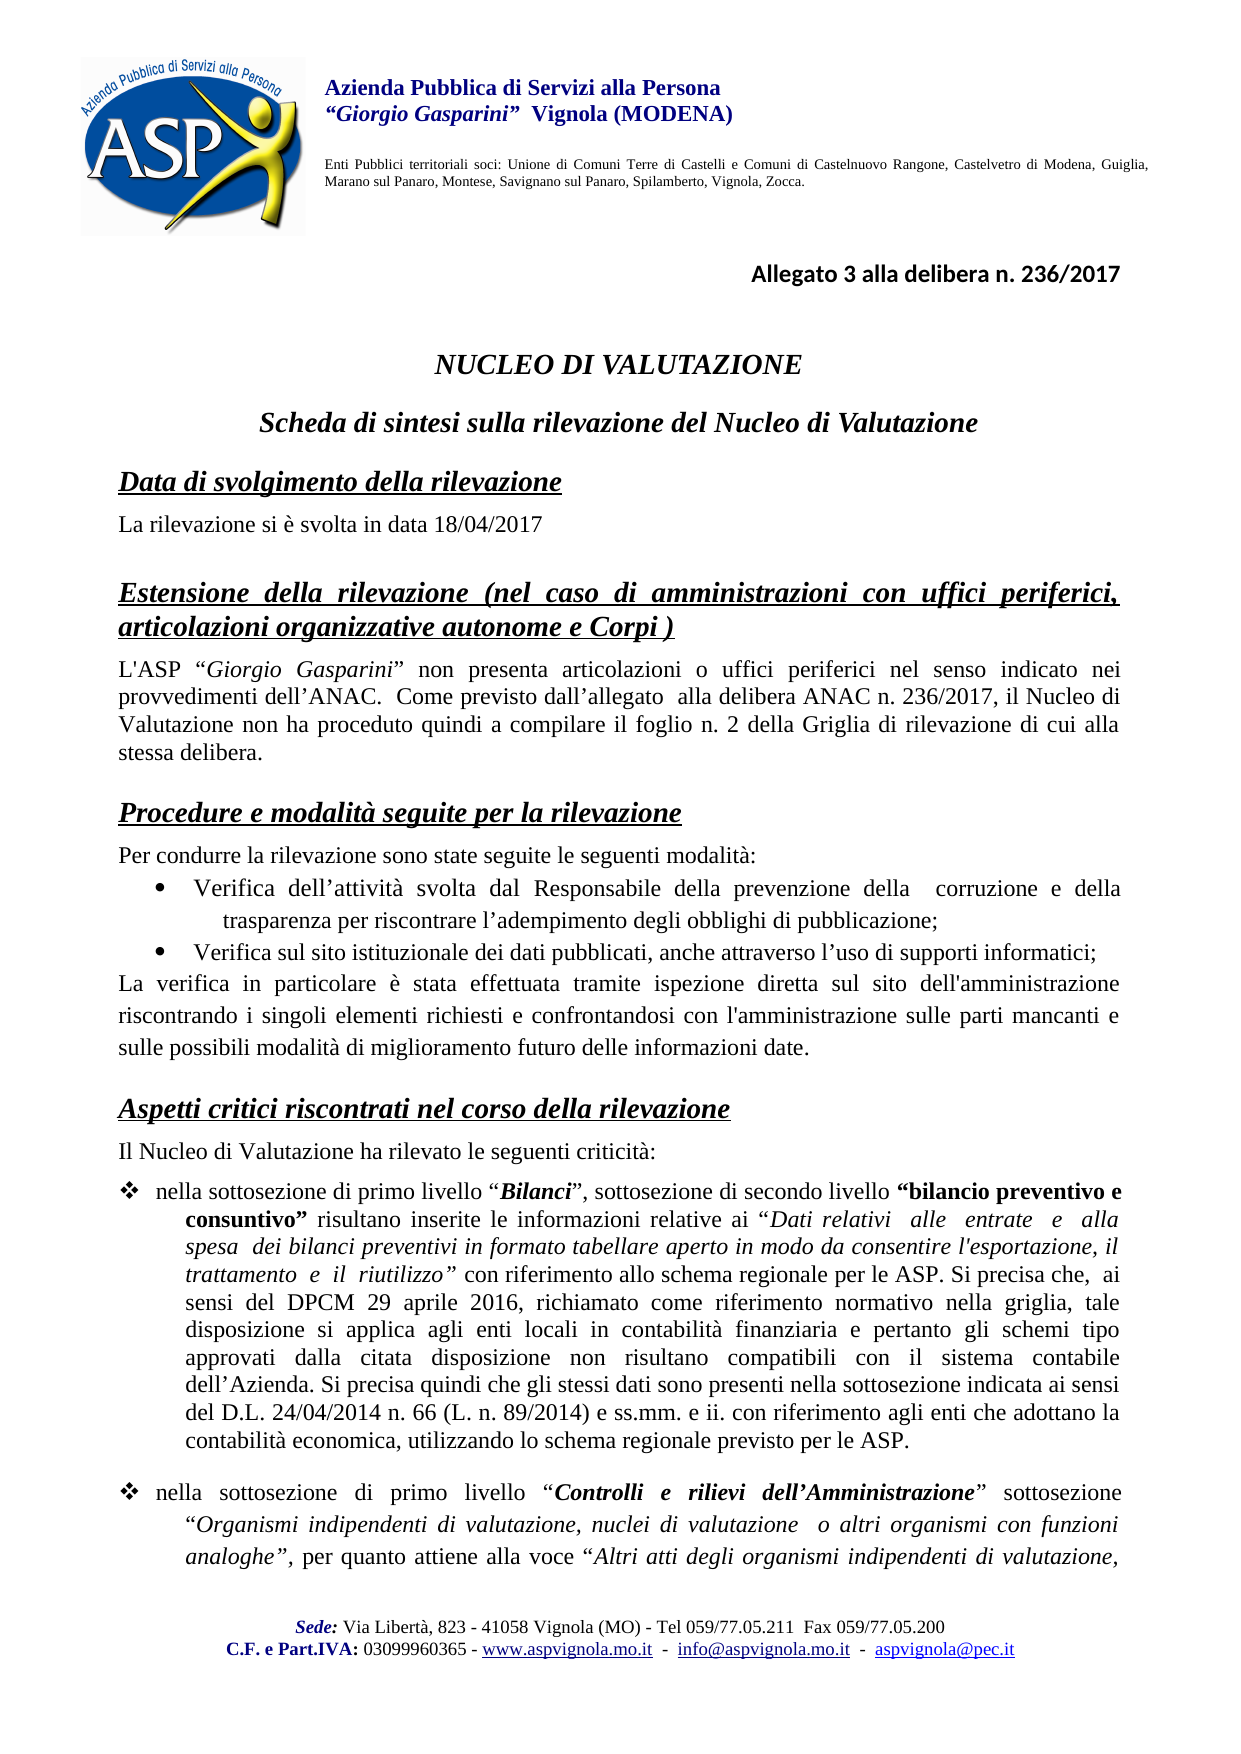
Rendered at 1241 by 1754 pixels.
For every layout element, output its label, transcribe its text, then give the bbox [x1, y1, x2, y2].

list Verifica dell’attività svolta dal Responsabile della prevenzione della corruzione e della trasparenza per riscontrare l’adempimento degli obblighi di pubblicazione; [156, 873, 1122, 933]
text Estensione della rilevazione (nel caso di amministrazioni con uffici periferici, articolazioni organizzative autonome e Corpi ) [118, 575, 1122, 642]
text Procedure e modalità seguite per la rilevazione [118, 795, 1122, 829]
text Data di svolgimento della rilevazione [118, 464, 1122, 497]
list nella sottosezione di primo livello “Controlli e rilievi dell’Amministrazione” sottosezione “Organismi indipendenti di valutazione, nuclei di valutazione o altri organismi con funzioni analoghe”, per quanto attiene alla voce “Altri atti degli organismi indipendenti di valutazione, [118, 1478, 1122, 1569]
list nella sottosezione di primo livello “Bilanci”, sottosezione di secondo livello “bilancio preventivo e consuntivo” risultano inserite le informazioni relative ai “Dati relativi alle entrate e alla spesa dei bilanci preventivi in formato tabellare aperto in modo da consentire l'esportazione, il trattamento e il riutilizzo” con riferimento allo schema regionale per le ASP. Si precisa che, ai sensi del DPCM 29 aprile 2016, richiamato come riferimento normativo nella griglia, tale disposizione si applica agli enti locali in contabilità finanziaria e pertanto gli schemi tipo approvati dalla citata disposizione non risultano compatibili con il sistema contabile dell’Azienda. Si precisa quindi che gli stessi dati sono presenti nella sottosezione indicata ai sensi del D.L. 24/04/2014 n. 66 (L. n. 89/2014) e ss.mm. e ii. con riferimento agli enti che adottano la contabilità economica, utilizzando lo schema regionale previsto per le ASP. [118, 1177, 1122, 1453]
text NUCLEO DI VALUTAZIONE [118, 347, 1122, 380]
text La rilevazione si è svolta in data 18/04/2017 [118, 510, 1122, 537]
text L'ASP “Giorgio Gasparini” non presenta articolazioni o uffici periferici nel senso indicato nei provvedimenti dell’ANAC. Come previsto dall’allegato alla delibera ANAC n. 236/2017, il Nucleo di Valutazione non ha proceduto quindi a compilare il foglio n. 2 della Griglia di rilevazione di cui alla stessa delibera. [118, 655, 1122, 765]
text Aspetti critici riscontrati nel corso della rilevazione [118, 1091, 1122, 1124]
text Scheda di sintesi sulla rilevazione del Nucleo di Valutazione [118, 405, 1122, 439]
text La verifica in particolare è stata effettuata tramite ispezione diretta sul sito dell'amministrazione riscontrando i singoli elementi richiesti e confrontandosi con l'amministrazione sulle parti mancanti e sulle possibili modalità di miglioramento futuro delle informazioni date. [118, 969, 1122, 1060]
text Il Nucleo di Valutazione ha rilevato le seguenti criticità: [118, 1137, 1122, 1164]
text Per condurre la rilevazione sono state seguite le seguenti modalità: [118, 841, 1122, 869]
list Verifica sul sito istituzionale dei dati pubblicati, anche attraverso l’uso di supporti informatici; [156, 937, 1122, 965]
